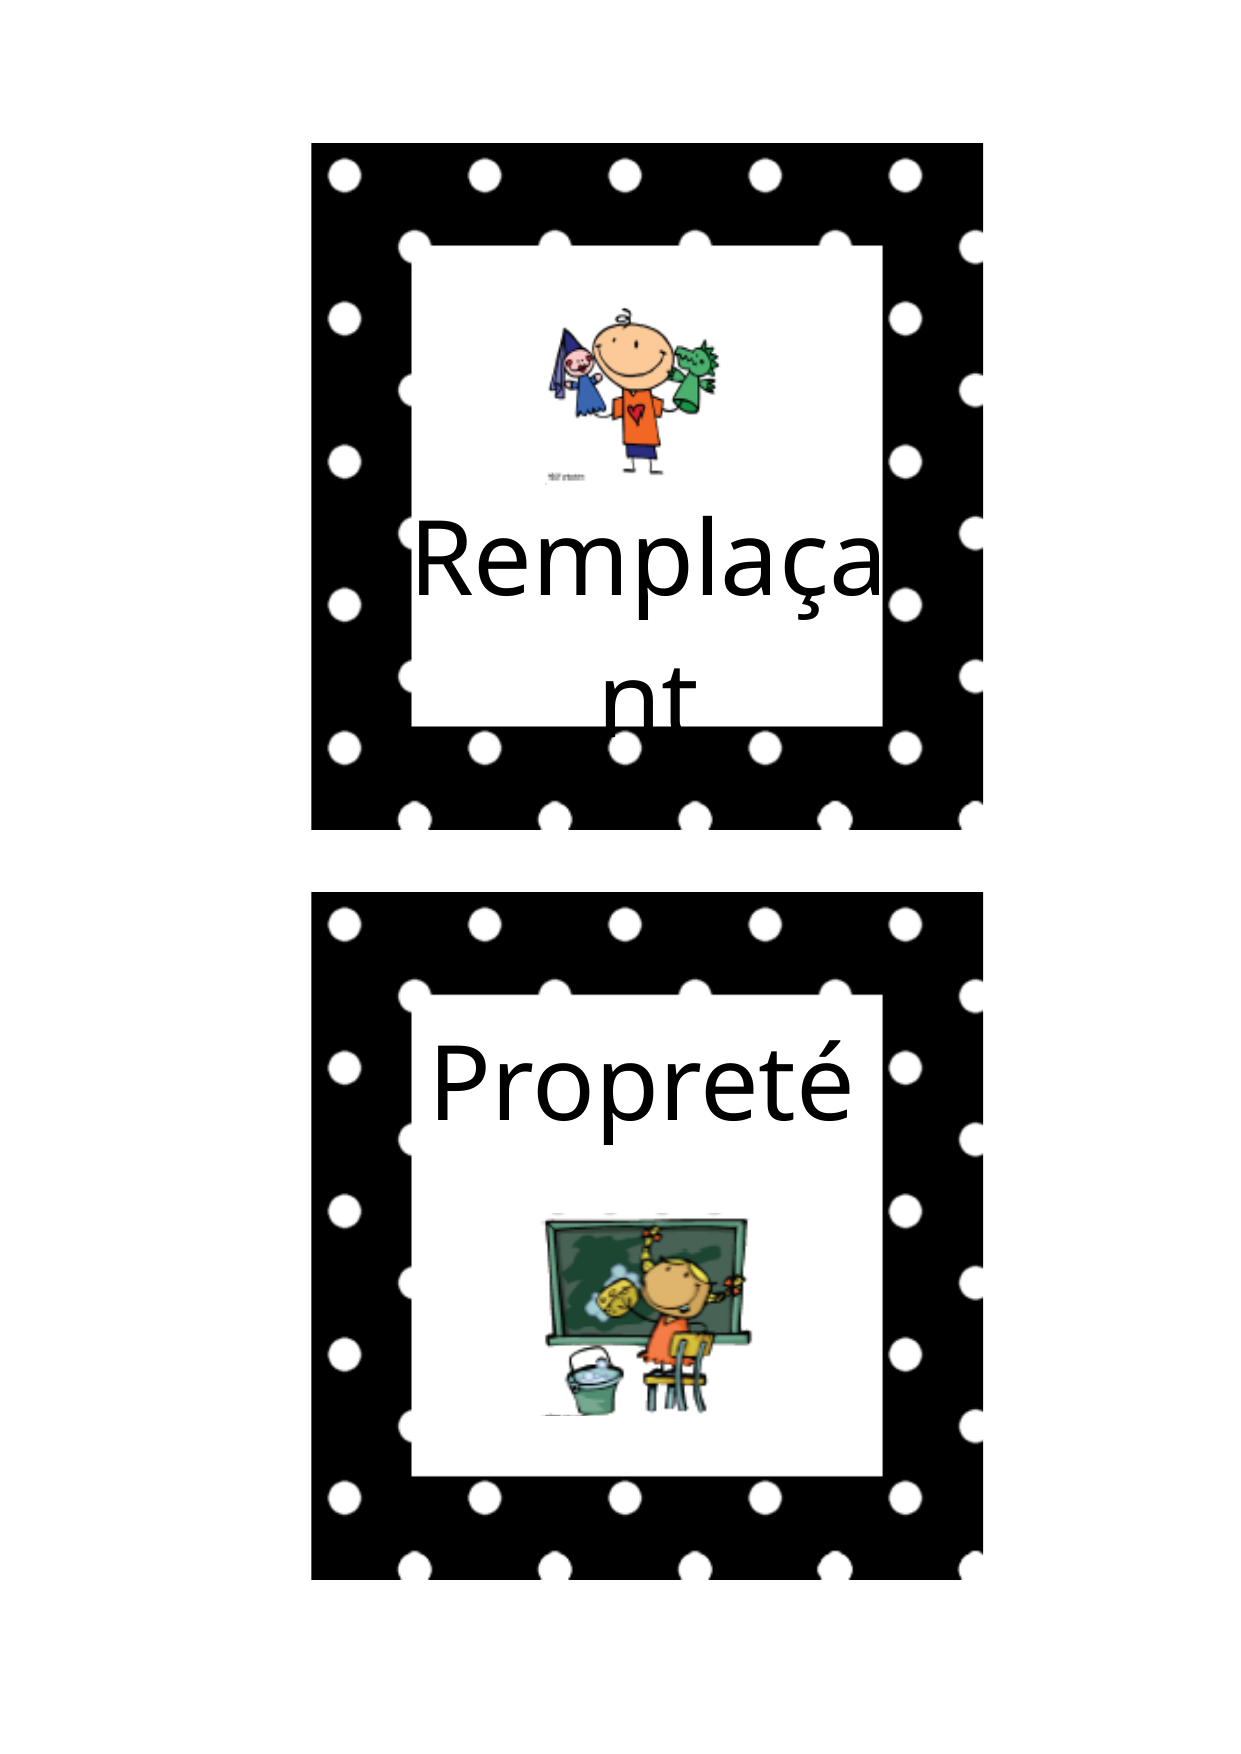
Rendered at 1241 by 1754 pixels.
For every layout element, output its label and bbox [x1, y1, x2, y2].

picture [311, 892, 984, 1580]
picture [311, 143, 984, 830]
